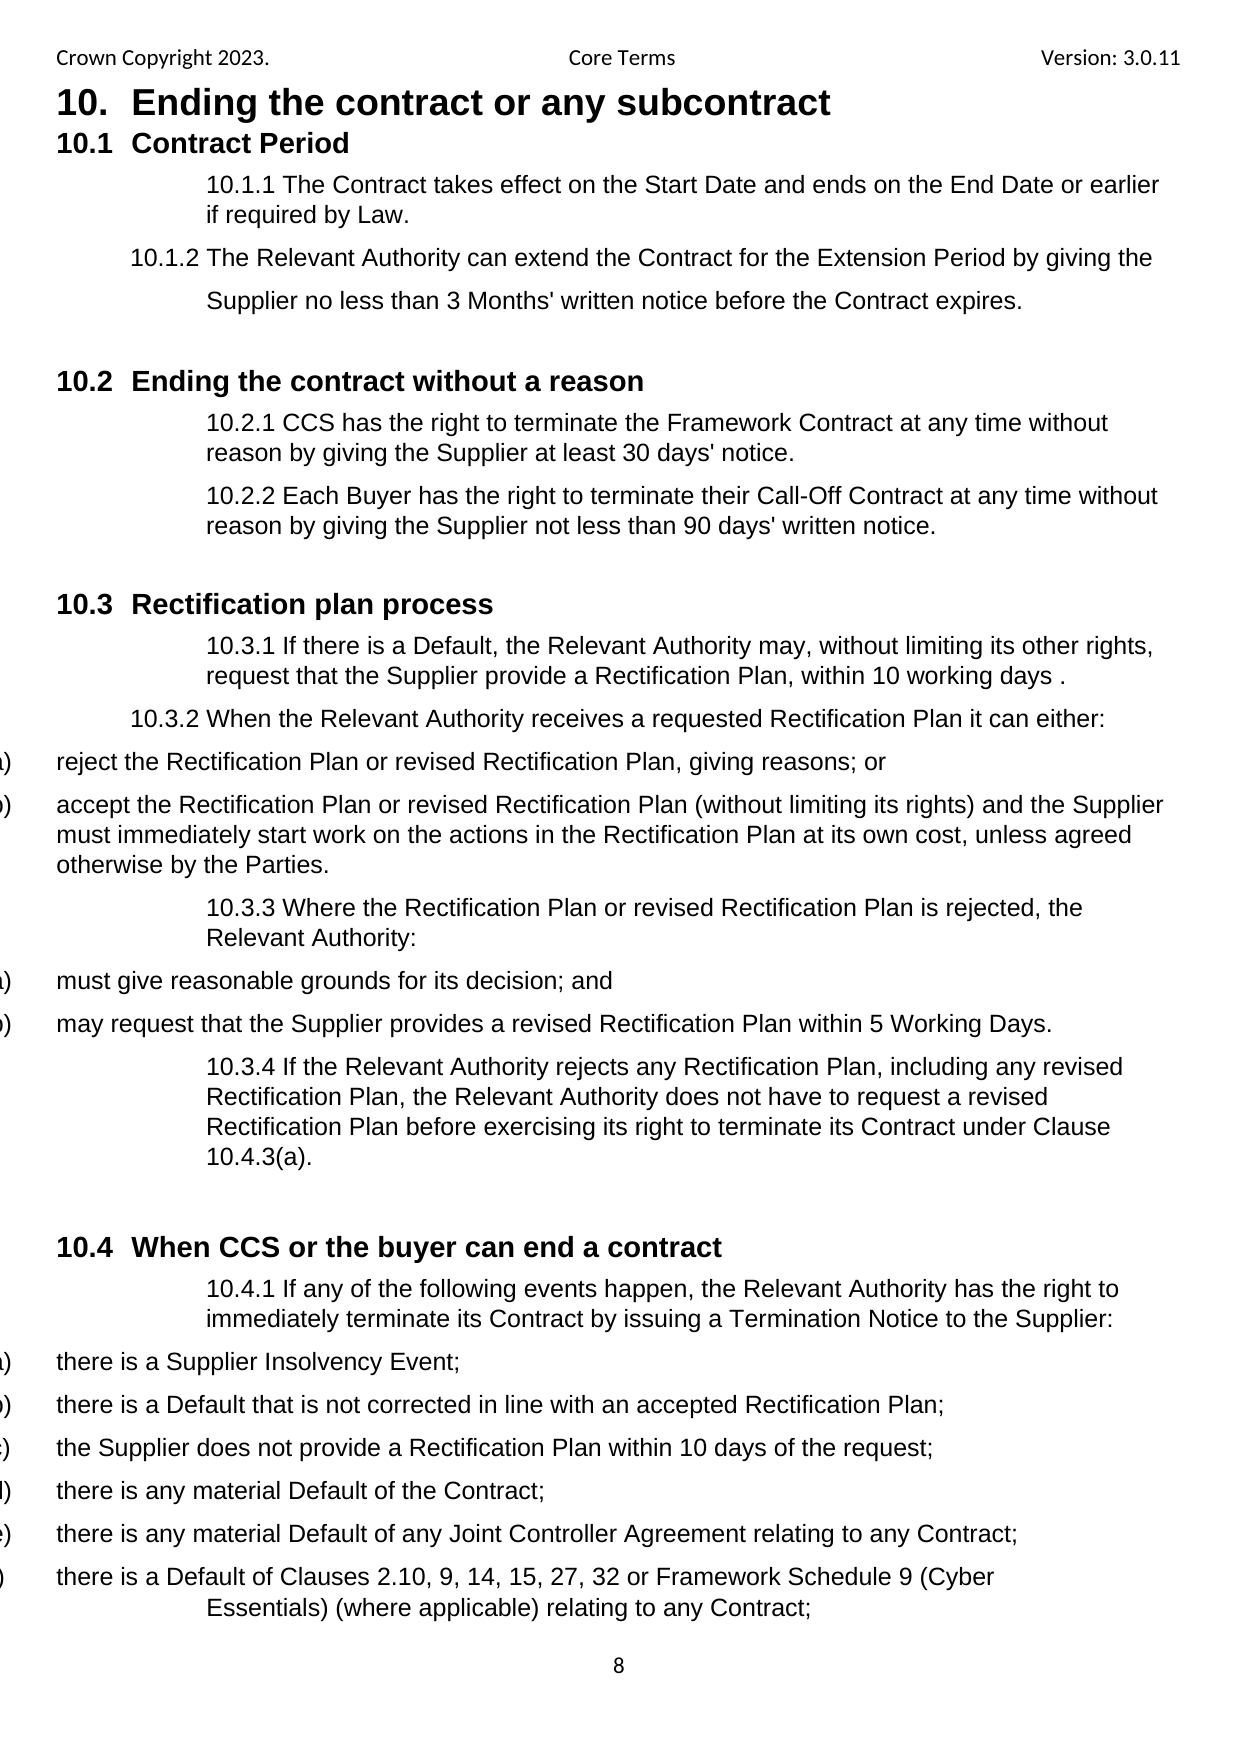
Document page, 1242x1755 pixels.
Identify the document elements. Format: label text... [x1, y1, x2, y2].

list may request that the Supplier provides a revised Rectification Plan within 5 Working Days. [0, 1009, 1180, 1038]
list the Supplier does not provide a Rectification Plan within 10 days of the request; [0, 1433, 1180, 1462]
subtitle Ending the contract or any subcontract [56, 80, 1181, 123]
text Supplier no less than 3 Months' written notice before the Contract expires. [110, 286, 1120, 315]
subtitle When CCS or the buyer can end a contract [56, 1230, 1181, 1263]
text Essentials) (where applicable) relating to any Contract; [206, 1593, 1180, 1622]
text 10.3.2 When the Relevant Authority receives a requested Rectification Plan it can either: [130, 704, 1180, 733]
list there is any material Default of any Joint Controller Agreement relating to any Contract; [0, 1519, 1180, 1548]
list there is a Supplier Insolvency Event; [0, 1347, 1180, 1376]
list must give reasonable grounds for its decision; and [0, 966, 1180, 995]
text 10.3.1 If there is a Default, the Relevant Authority may, without limiting its other rights, request that the Supplier provide a Rectification Plan, within 10 working days . [206, 631, 1180, 690]
list there is a Default of Clauses 2.10, 9, 14, 15, 27, 32 or Framework Schedule 9 (Cyber [0, 1562, 1180, 1591]
text 10.1.1 The Contract takes effect on the Start Date and ends on the End Date or earlier if required by Law. [206, 170, 1180, 229]
list reject the Rectification Plan or revised Rectification Plan, giving reasons; or [0, 747, 1180, 776]
subtitle Contract Period [56, 126, 1181, 160]
list there is any material Default of the Contract; [0, 1476, 1180, 1505]
list there is a Default that is not corrected in line with an accepted Rectification Plan; [0, 1390, 1180, 1419]
list accept the Rectification Plan or revised Rectification Plan (without limiting its rights) and the Supplier must immediately start work on the actions in the Rectification Plan at its own cost, unless agreed otherwise by the Parties. [0, 790, 1180, 879]
subtitle Ending the contract without a reason [56, 363, 1181, 397]
subtitle Rectification plan process [56, 587, 1181, 621]
text 10.4.1 If any of the following events happen, the Relevant Authority has the right to immediately terminate its Contract by issuing a Termination Notice to the Supplier: [206, 1274, 1180, 1333]
text 10.2.2 Each Buyer has the right to terminate their Call-Off Contract at any time without reason by giving the Supplier not less than 90 days' written notice. [206, 481, 1180, 539]
text 10.2.1 CCS has the right to terminate the Framework Contract at any time without reason by giving the Supplier at least 30 days' notice. [206, 408, 1180, 466]
text 10.3.3 Where the Rectification Plan or revised Rectification Plan is rejected, the Relevant Authority: [206, 893, 1180, 952]
text 10.1.2 The Relevant Authority can extend the Contract for the Extension Period by giving the [130, 243, 1180, 272]
text 10.3.4 If the Relevant Authority rejects any Rectification Plan, including any revised Rectification Plan, the Relevant Authority does not have to request a revised Rectification Plan before exercising its right to terminate its Contract under Clause 10.4.3(a). [206, 1052, 1180, 1170]
